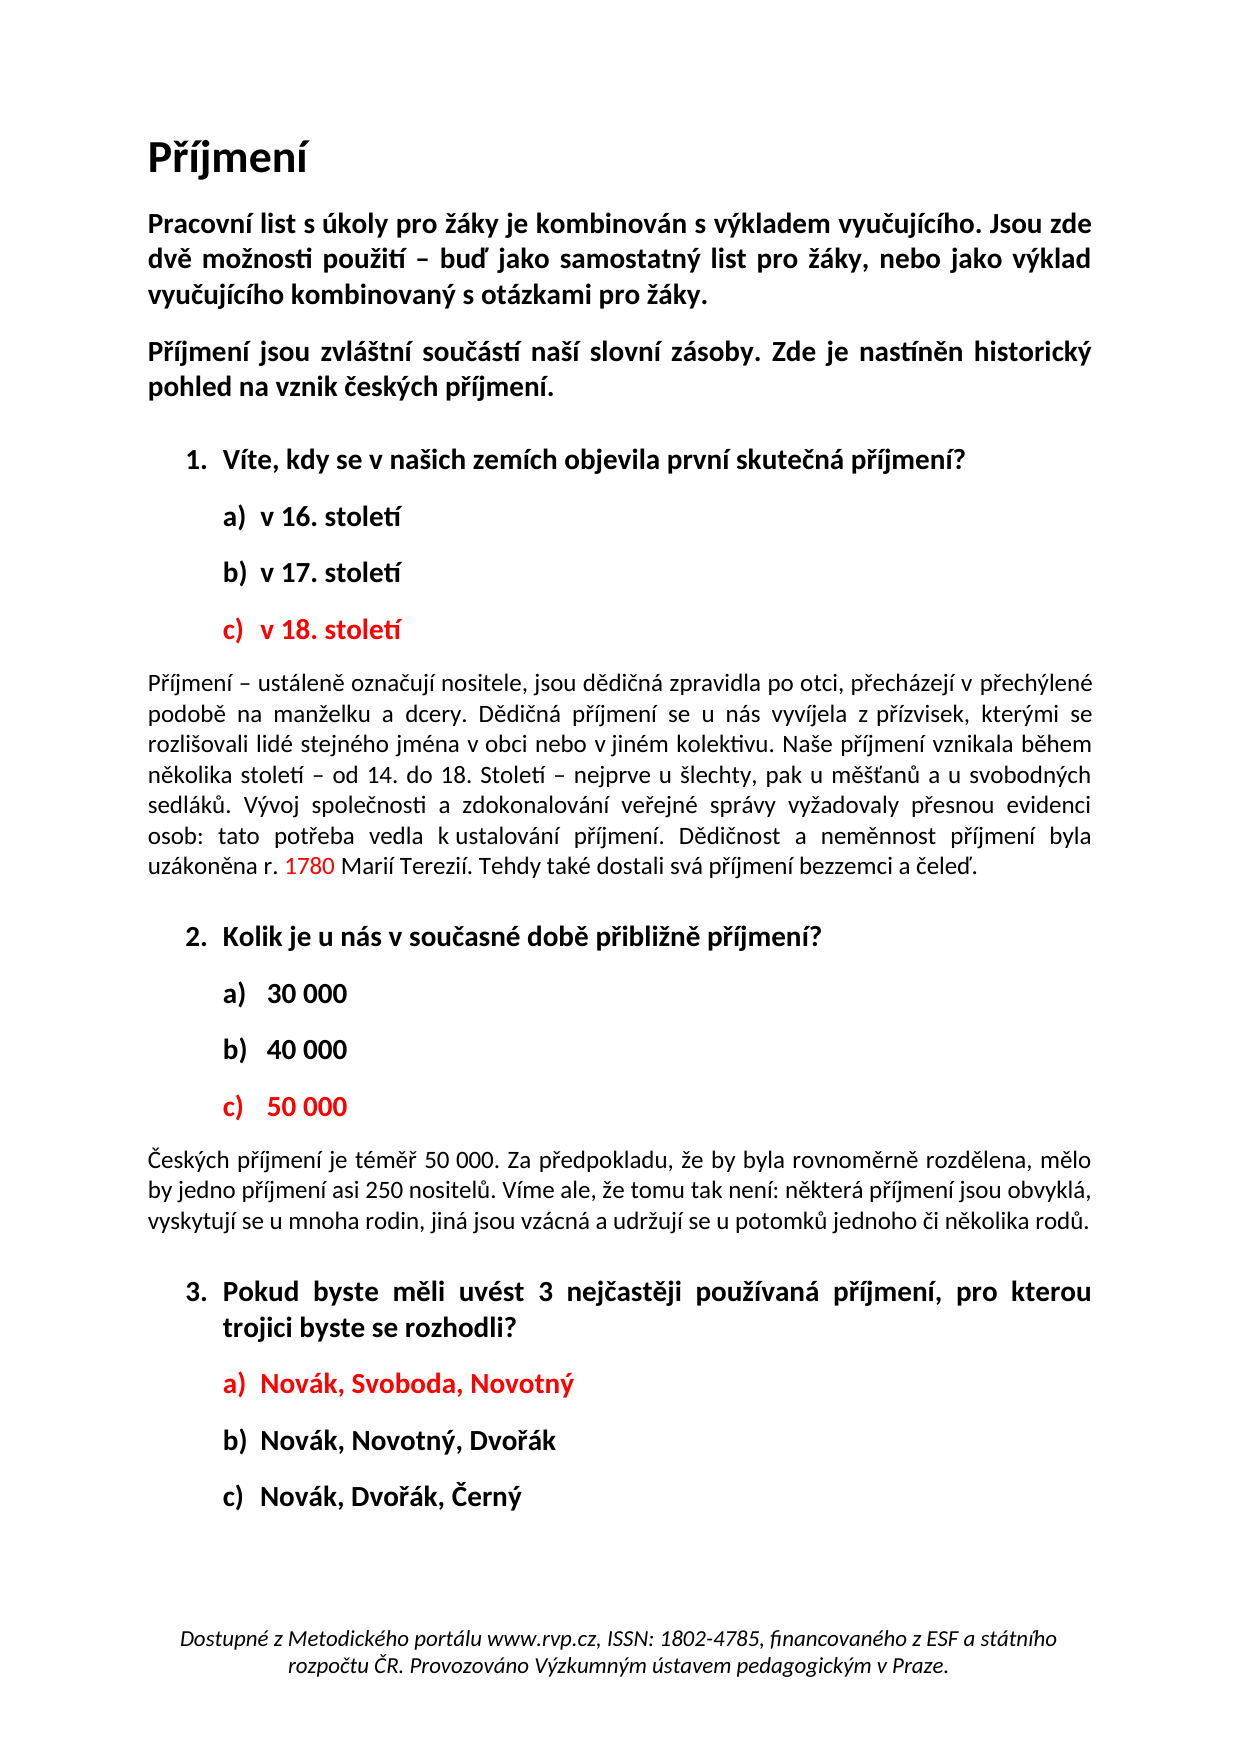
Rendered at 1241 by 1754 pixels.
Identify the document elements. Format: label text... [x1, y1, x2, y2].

list Kolik je u nás v současné době přibližně příjmení? [185, 918, 1093, 954]
list Víte, kdy se v našich zemích objevila první skutečná příjmení? [185, 441, 1093, 477]
list Novák, Novotný, Dvořák [223, 1422, 1093, 1457]
list 40 000 [223, 1031, 1093, 1067]
list 50 000 [223, 1088, 1093, 1123]
list v 17. století [223, 554, 1093, 590]
list Novák, Svoboda, Novotný [223, 1365, 1093, 1401]
text Pracovní list s úkoly pro žáky je kombinován s výkladem vyučujícího. Jsou zde dvě možnosti použití – buď jako samostatný list pro žáky, nebo jako výklad vyučujícího kombinovaný s otázkami pro žáky. [148, 205, 1093, 312]
text Příjmení jsou zvláštní součástí naší slovní zásoby. Zde je nastíněn historický pohled na vznik českých příjmení. [148, 333, 1093, 404]
text Příjmení – ustáleně označují nositele, jsou dědičná zpravidla po otci, přecházejí v přechýlené podobě na manželku a dcery. Dědičná příjmení se u nás vyvíjela z přízvisek, kterými se rozlišovali lidé stejného jména v obci nebo v jiném kolektivu. Naše příjmení vznikala během několika století – od 14. do 18. Století – nejprve u šlechty, pak u měšťanů a u svobodných sedláků. Vývoj společnosti a zdokonalování veřejné správy vyžadovaly přesnou evidenci osob: tato potřeba vedla k ustalování příjmení. Dědičnost a neměnnost příjmení byla uzákoněna r. 1780 Marií Terezií. Tehdy také dostali svá příjmení bezzemci a čeleď. [148, 667, 1093, 881]
list v 16. století [223, 498, 1093, 533]
list v 18. století [223, 611, 1093, 646]
text Českých příjmení je téměř 50 000. Za předpokladu, že by byla rovnoměrně rozdělena, mělo by jedno příjmení asi 250 nositelů. Víme ale, že tomu tak není: některá příjmení jsou obvyklá, vyskytují se u mnoha rodin, jiná jsou vzácná a udržují se u potomků jednoho či několika rodů. [148, 1144, 1093, 1236]
list Novák, Dvořák, Černý [223, 1478, 1093, 1514]
list 30 000 [223, 975, 1093, 1010]
list Pokud byste měli uvést 3 nejčastěji používaná příjmení, pro kterou trojici byste se rozhodli? [185, 1273, 1093, 1344]
text Příjmení [148, 128, 1093, 184]
